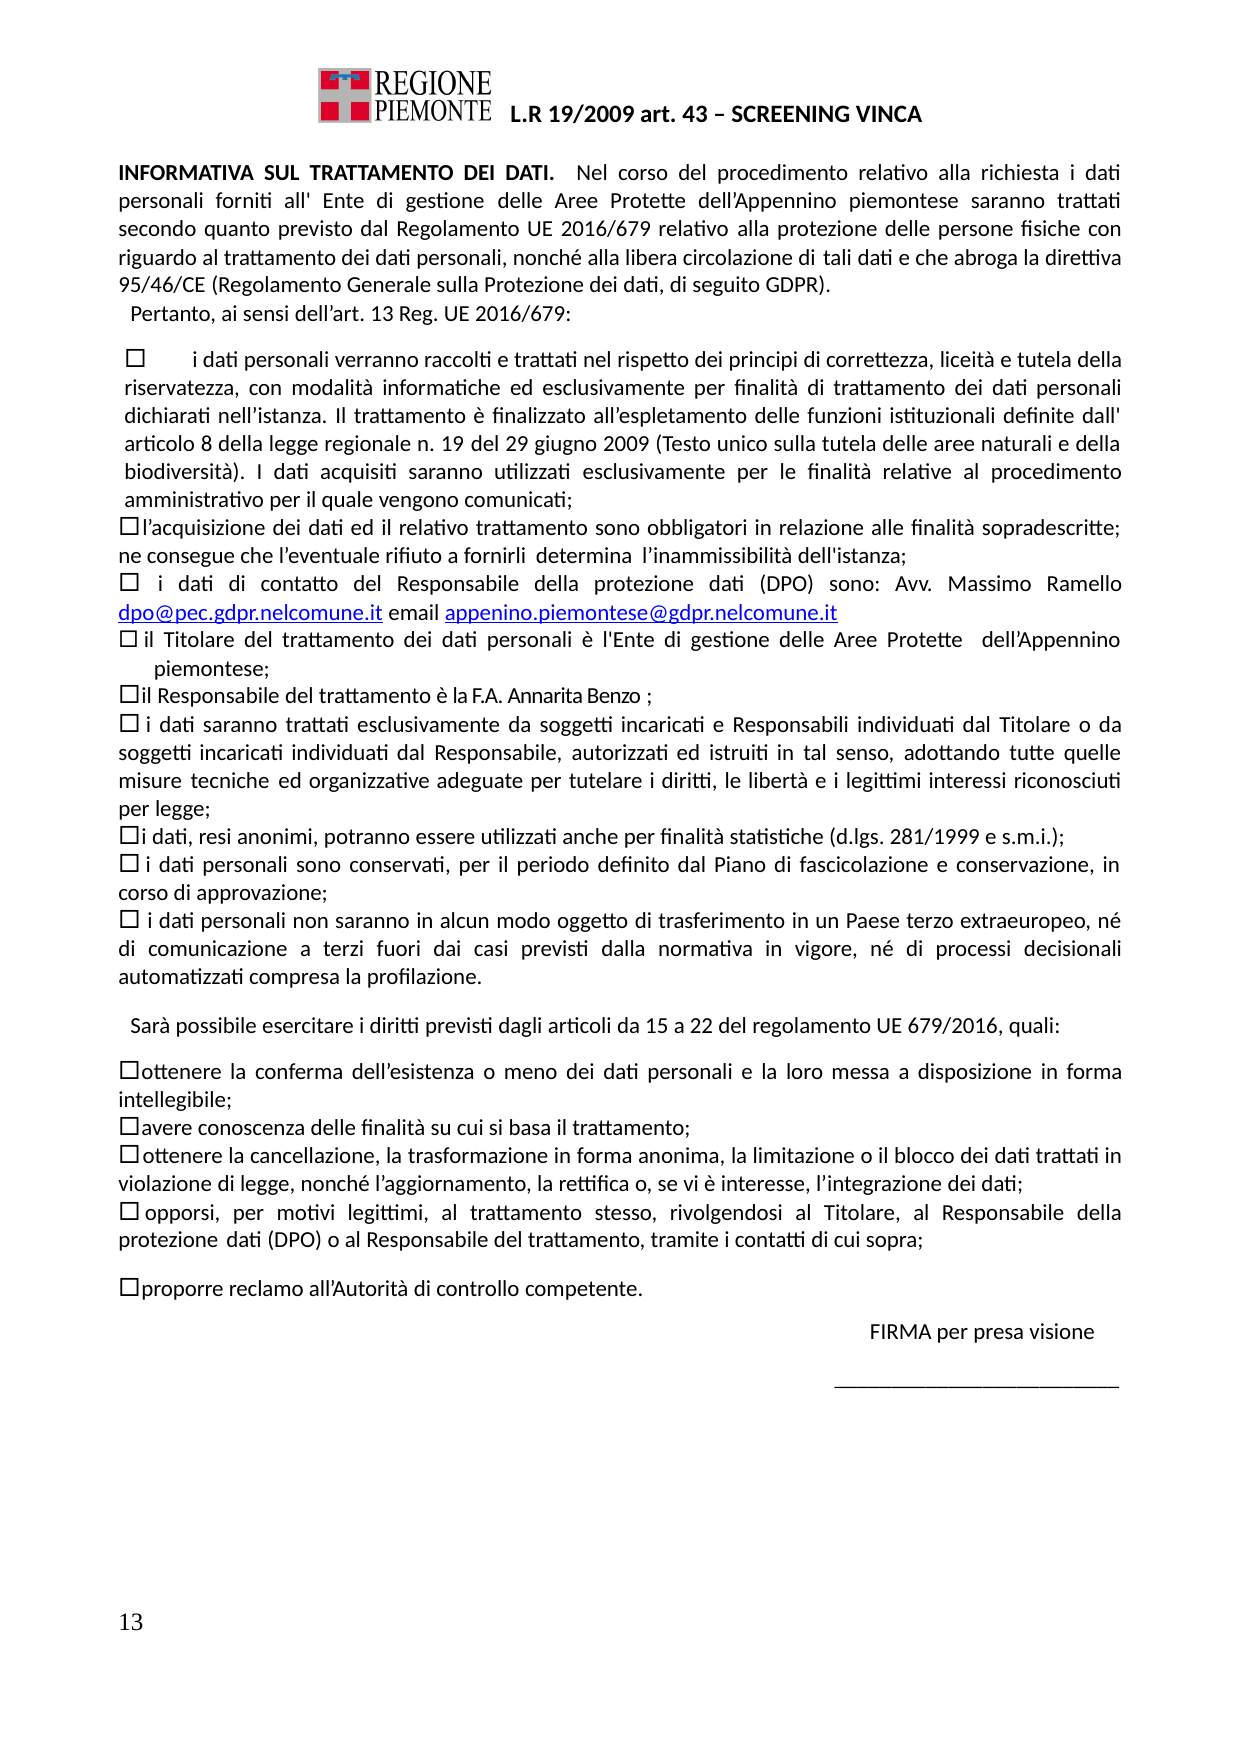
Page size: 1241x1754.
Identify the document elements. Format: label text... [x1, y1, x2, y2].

list i dati personali verranno raccolti e trattati nel rispetto dei principi di correttezza, liceità e tutela della riservatezza, con modalità informatiche ed esclusivamente per finalità di trattamento dei dati personali dichiarati nell’istanza. Il trattamento è finalizzato all’espletamento delle funzioni istituzionali definite dall' articolo 8 della legge regionale n. 19 del 29 giugno 2009 (Testo unico sulla tutela delle aree naturali e della biodiversità). I dati acquisiti saranno utilizzati esclusivamente per le finalità relative al procedimento amministrativo per il quale vengono comunicati; [124, 345, 1122, 513]
text Sarà possibile esercitare i diritti previsti dagli articoli da 15 a 22 del regolamento UE 679/2016, quali: [130, 1011, 1122, 1039]
list avere conoscenza delle finalità su cui si basa il trattamento; [118, 1113, 1122, 1142]
list i dati saranno trattati esclusivamente da soggetti incaricati e Responsabili individuati dal Titolare o da soggetti incaricati individuati dal Responsabile, autorizzati ed istruiti in tal senso, adottando tutte quelle misure tecniche ed organizzative adeguate per tutelare i diritti, le libertà e i legittimi interessi riconosciuti per legge; [118, 710, 1122, 822]
list il Responsabile del trattamento è la F.A. Annarita Benzo ; [118, 682, 1122, 710]
list i dati, resi anonimi, potranno essere utilizzati anche per finalità statistiche (d.lgs. 281/1999 e s.m.i.); [118, 822, 1122, 850]
text _________________________ [118, 1363, 1122, 1391]
list i dati personali sono conservati, per il periodo definito dal Piano di fascicolazione e conservazione, in corso di approvazione; [118, 850, 1122, 906]
text FIRMA per presa visione [118, 1317, 1122, 1345]
text Pertanto, ai sensi dell’art. 13 Reg. UE 2016/679: [130, 299, 1122, 327]
list i dati personali non saranno in alcun modo oggetto di trasferimento in un Paese terzo extraeuropeo, né di comunicazione a terzi fuori dai casi previsti dalla normativa in vigore, né di processi decisionali automatizzati compresa la profilazione. [118, 906, 1122, 990]
list l’acquisizione dei dati ed il relativo trattamento sono obbligatori in relazione alle finalità sopradescritte; ne consegue che l’eventuale rifiuto a fornirli determina l’inammissibilità dell'istanza; [118, 513, 1122, 569]
list il Titolare del trattamento dei dati personali è l'Ente di gestione delle Aree Protette dell’Appennino piemontese; [118, 626, 1122, 682]
list ottenere la cancellazione, la trasformazione in forma anonima, la limitazione o il blocco dei dati trattati in violazione di legge, nonché l’aggiornamento, la rettifica o, se vi è interesse, l’integrazione dei dati; [118, 1142, 1122, 1198]
list i dati di contatto del Responsabile della protezione dati (DPO) sono: Avv. Massimo Ramello dpo@pec.gdpr.nelcomune.it email appenino.piemontese@gdpr.nelcomune.it [118, 569, 1122, 626]
list ottenere la conferma dell’esistenza o meno dei dati personali e la loro messa a disposizione in forma intellegibile; [118, 1057, 1122, 1113]
list proporre reclamo all’Autorità di controllo competente. [118, 1274, 1122, 1302]
list opporsi, per motivi legittimi, al trattamento stesso, rivolgendosi al Titolare, al Responsabile della protezione dati (DPO) o al Responsabile del trattamento, tramite i contatti di cui sopra; [118, 1198, 1122, 1254]
picture [318, 68, 492, 123]
text INFORMATIVA SUL TRATTAMENTO DEI DATI. Nel corso del procedimento relativo alla richiesta i dati personali forniti all' Ente di gestione delle Aree Protette dell’Appennino piemontese saranno trattati secondo quanto previsto dal Regolamento UE 2016/679 relativo alla protezione delle persone fisiche con riguardo al trattamento dei dati personali, nonché alla libera circolazione di tali dati e che abroga la direttiva 95/46/CE (Regolamento Generale sulla Protezione dei dati, di seguito GDPR). [118, 158, 1122, 299]
